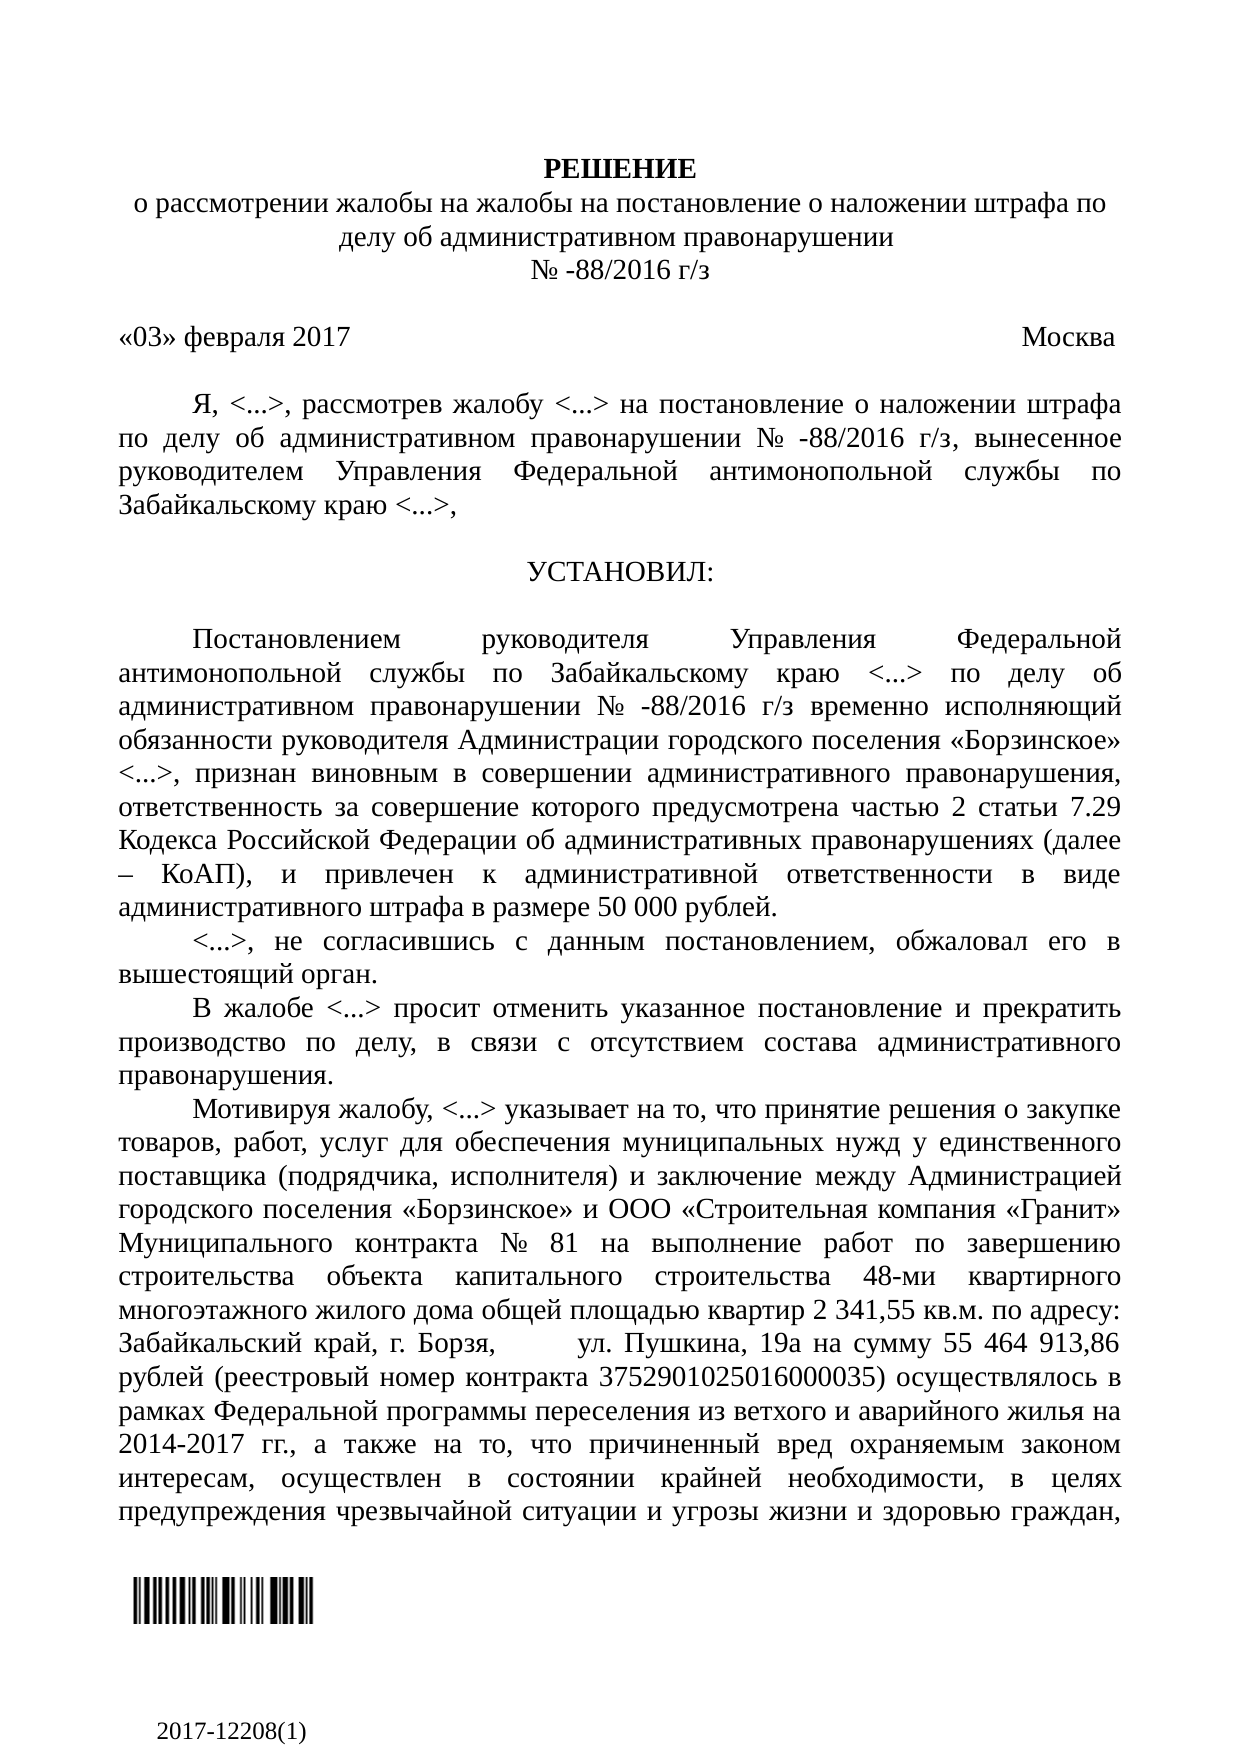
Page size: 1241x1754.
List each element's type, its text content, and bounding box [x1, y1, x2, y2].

text № -88/2016 г/з [118, 252, 1122, 286]
picture [118, 1577, 331, 1624]
text В жалобе <...> просит отменить указанное постановление и прекратить производство по делу, в связи с отсутствием состава административного правонарушения. [118, 990, 1122, 1091]
text УСТАНОВИЛ: [118, 554, 1122, 588]
subtitle РЕШЕНИЕ [118, 152, 1122, 185]
subtitle о рассмотрении жалобы на жалобы на постановление о наложении штрафа по делу об административном правонарушении [118, 185, 1122, 252]
text Мотивируя жалобу, <...> указывает на то, что принятие решения о закупке товаров, работ, услуг для обеспечения муниципальных нужд у единственного поставщика (подрядчика, исполнителя) и заключение между Администрацией городского поселения «Борзинское» и ООО «Строительная компания «Гранит» Муниципального контракта № 81 на выполнение работ по завершению строительства объекта капитального строительства 48-ми квартирного многоэтажного жилого дома общей площадью квартир 2 341,55 кв.м. по адресу: Забайкальский край, г. Борзя, ул. Пушкина, 19а на сумму 55 464 913,86 рублей (реестровый номер контракта 3752901025016000035) осуществлялось в рамках Федеральной программы переселения из ветхого и аварийного жилья на 2014-2017 гг., а также на то, что причиненный вред охраняемым законом интересам, осуществлен в состоянии крайней необходимости, в целях предупреждения чрезвычайной ситуации и угрозы жизни и здоровью граждан, [118, 1091, 1122, 1527]
text Я, <...>, рассмотрев жалобу <...> на постановление о наложении штрафа по делу об административном правонарушении № -88/2016 г/з, вынесенное руководителем Управления Федеральной антимонопольной службы по Забайкальскому краю <...>, [118, 386, 1122, 521]
text <...>, не согласившись с данным постановлением, обжаловал его в вышестоящий орган. [118, 923, 1122, 990]
text «03» февраля 2017 Москва [118, 319, 1122, 353]
text Постановлением руководителя Управления Федеральной антимонопольной службы по Забайкальскому краю <...> по делу об административном правонарушении № -88/2016 г/з временно исполняющий обязанности руководителя Администрации городского поселения «Борзинское» <...>, признан виновным в совершении административного правонарушения, ответственность за совершение которого предусмотрена частью 2 статьи 7.29 Кодекса Российской Федерации об административных правонарушениях (далее – КоАП), и привлечен к административной ответственности в виде административного штрафа в размере 50 000 рублей. [118, 621, 1122, 923]
